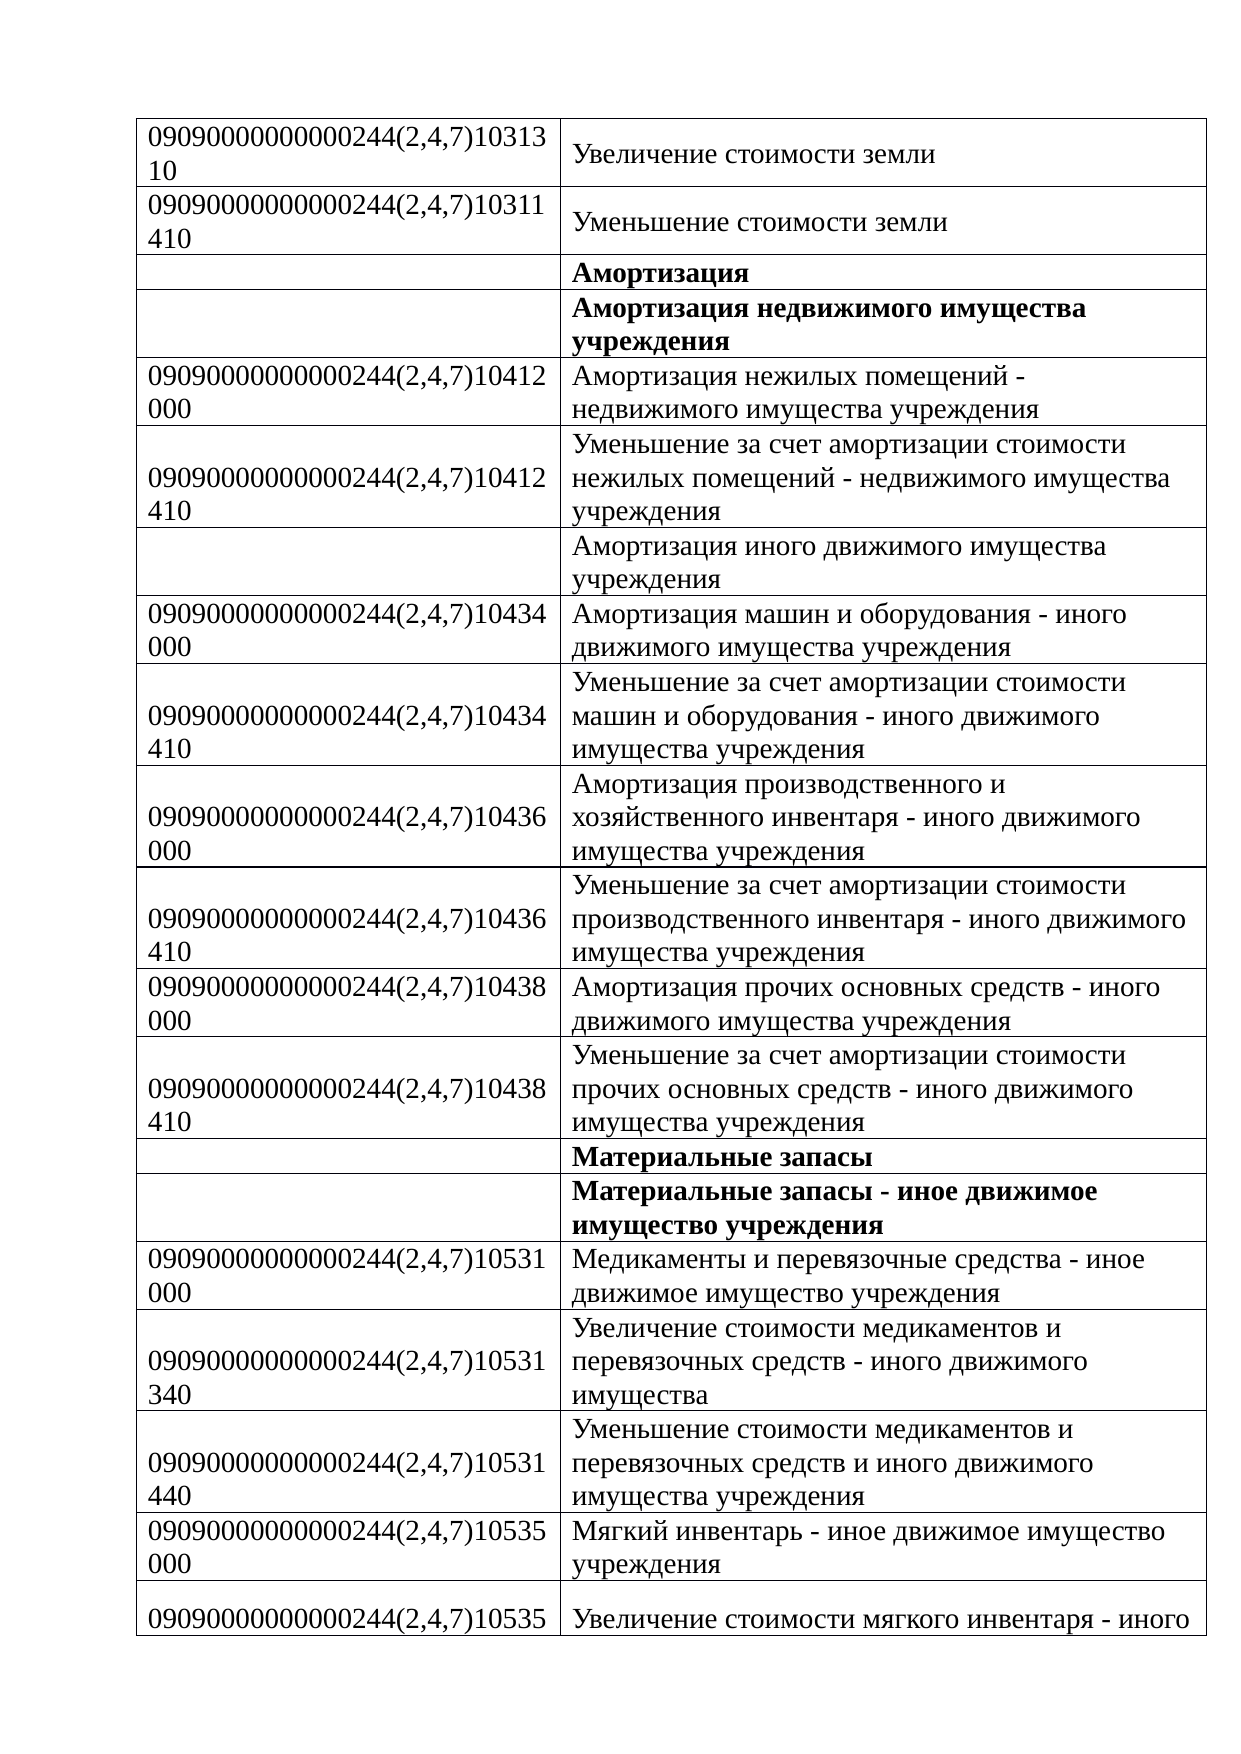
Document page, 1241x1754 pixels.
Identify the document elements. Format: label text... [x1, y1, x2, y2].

table_cell 09090000000000244(2,4,7)10531000 [137, 1242, 560, 1309]
table_cell [137, 255, 560, 289]
table_cell [137, 290, 560, 357]
table_cell Увеличение стоимости мягкого инвентаря - иного [561, 1581, 1206, 1635]
table_cell Уменьшение за счет амортизации стоимости прочих основных средств - иного движимого имущества учреждения [561, 1037, 1206, 1138]
table_cell Увеличение стоимости медикаментов и перевязочных средств - иного движимого имущества [561, 1310, 1206, 1410]
table_cell [137, 1174, 560, 1241]
table_cell Мягкий инвентарь - иное движимое имущество учреждения [561, 1513, 1206, 1580]
table_cell 09090000000000244(2,4,7)10531340 [137, 1310, 560, 1410]
table_cell [137, 528, 560, 595]
table_cell Увеличение стоимости земли [561, 119, 1206, 186]
table_cell 09090000000000244(2,4,7)10412410 [137, 426, 560, 527]
table_cell Материальные запасы - иное движимое имущество учреждения [561, 1174, 1206, 1241]
table_cell 09090000000000244(2,4,7)10438410 [137, 1037, 560, 1138]
table_cell Амортизация недвижимого имущества учреждения [561, 290, 1206, 357]
table_cell 09090000000000244(2,4,7)10438000 [137, 969, 560, 1036]
table_cell Медикаменты и перевязочные средства - иное движимое имущество учреждения [561, 1242, 1206, 1309]
table_cell 09090000000000244(2,4,7)10535000 [137, 1513, 560, 1580]
table_cell 09090000000000244(2,4,7)10535 [137, 1581, 560, 1635]
table_cell Амортизация производственного и хозяйственного инвентаря - иного движимого имущества учреждения [561, 766, 1206, 866]
table_cell [137, 1139, 560, 1172]
table_cell Материальные запасы [561, 1139, 1206, 1172]
table_cell 09090000000000244(2,4,7)10434410 [137, 664, 560, 765]
table_cell Уменьшение за счет амортизации стоимости производственного инвентаря - иного движимого имущества учреждения [561, 868, 1206, 968]
table_cell Уменьшение за счет амортизации стоимости машин и оборудования - иного движимого имущества учреждения [561, 664, 1206, 765]
table_cell 09090000000000244(2,4,7)1031310 [137, 119, 560, 186]
table_cell Амортизация нежилых помещений - недвижимого имущества учреждения [561, 358, 1206, 425]
table_cell Амортизация иного движимого имущества учреждения [561, 528, 1206, 595]
table_cell Уменьшение за счет амортизации стоимости нежилых помещений - недвижимого имущества учреждения [561, 426, 1206, 527]
table_cell 09090000000000244(2,4,7)10531440 [137, 1411, 560, 1512]
table_cell Амортизация прочих основных средств - иного движимого имущества учреждения [561, 969, 1206, 1036]
table_cell Уменьшение стоимости земли [561, 187, 1206, 254]
table_cell 09090000000000244(2,4,7)10436000 [137, 766, 560, 866]
table_cell 09090000000000244(2,4,7)10311410 [137, 187, 560, 254]
table_cell Уменьшение стоимости медикаментов и перевязочных средств и иного движимого имущества учреждения [561, 1411, 1206, 1512]
table_cell 09090000000000244(2,4,7)10412000 [137, 358, 560, 425]
table_cell 09090000000000244(2,4,7)10434000 [137, 596, 560, 663]
table_cell Амортизация [561, 255, 1206, 289]
table_cell Амортизация машин и оборудования - иного движимого имущества учреждения [561, 596, 1206, 663]
table_cell 09090000000000244(2,4,7)10436410 [137, 868, 560, 968]
